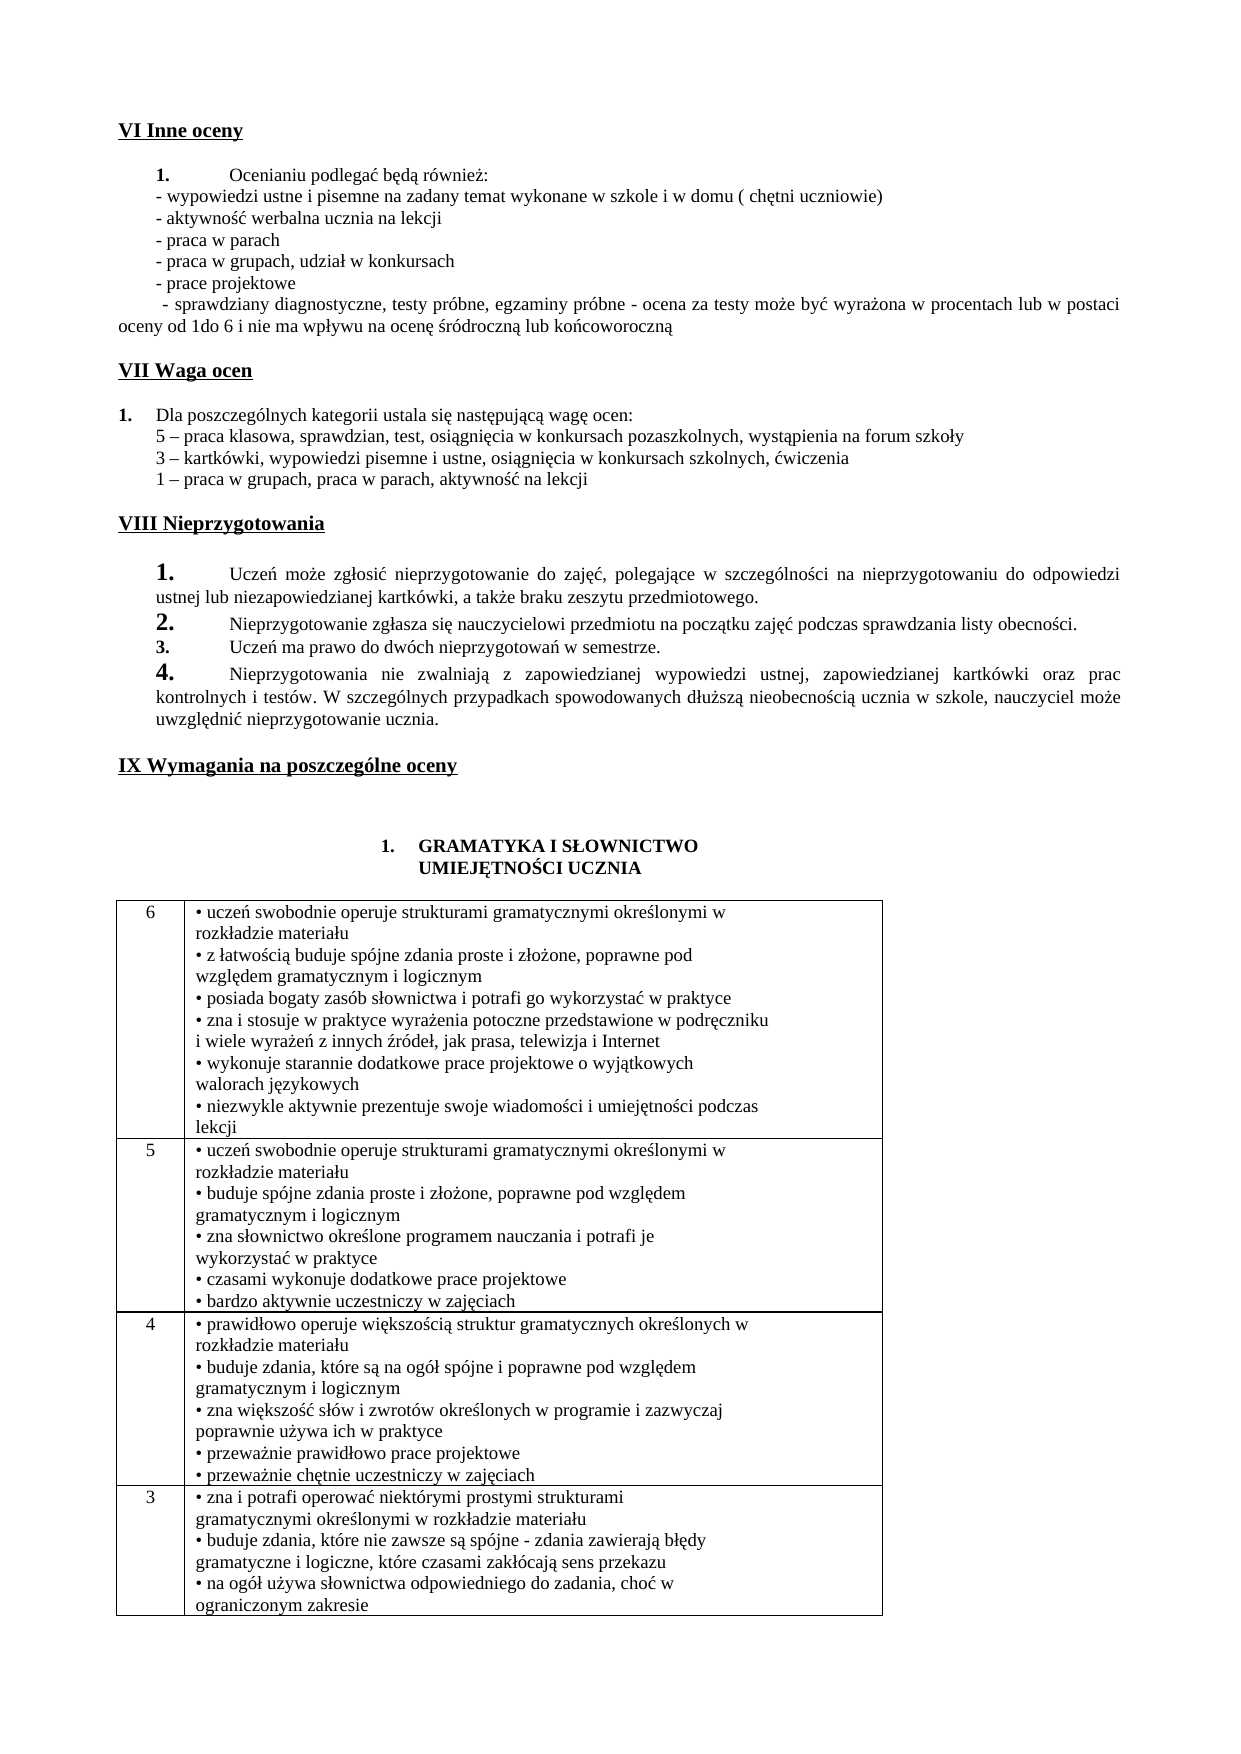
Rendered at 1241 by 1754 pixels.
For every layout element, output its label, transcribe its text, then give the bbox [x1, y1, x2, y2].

list Uczeń ma prawo do dwóch nieprzygotowań w semestrze. [156, 636, 1122, 657]
text - wypowiedzi ustne i pisemne na zadany temat wykonane w szkole i w domu ( chętni uczniowie) [118, 185, 1122, 207]
text 5 – praca klasowa, sprawdzian, test, osiągnięcia w konkursach pozaszkolnych, wystąpienia na forum szkoły [156, 425, 1122, 447]
text 1 – praca w grupach, praca w parach, aktywność na lekcji [118, 468, 1122, 490]
text - praca w parach [118, 228, 1122, 250]
list UMIEJĘTNOŚCI UCZNIA [418, 857, 1122, 878]
table_cell • zna i potrafi operować niektórymi prostymi strukturami gramatycznymi określonymi w rozkładzie materiału • buduje zdania, które nie zawsze są spójne - zdania zawierają błędy gramatyczne i logiczne, które czasami zakłócają sens przekazu • na ogół używa słownictwa odpowiedniego do zadania, choć w ograniczonym zakresie [185, 1486, 882, 1615]
list Dla poszczególnych kategorii ustala się następującą wagę ocen: [118, 403, 1122, 425]
text VI Inne oceny [118, 118, 1122, 142]
table_header • uczeń swobodnie operuje strukturami gramatycznymi określonymi w rozkładzie materiału • z łatwością buduje spójne zdania proste i złożone, poprawne pod względem gramatycznym i logicznym • posiada bogaty zasób słownictwa i potrafi go wykorzystać w praktyce • zna i stosuje w praktyce wyrażenia potoczne przedstawione w podręczniku i wiele wyrażeń z innych źródeł, jak prasa, telewizja i Internet • wykonuje starannie dodatkowe prace projektowe o wyjątkowych walorach językowych • niezwykle aktywnie prezentuje swoje wiadomości i umiejętności podczas lekcji [185, 901, 882, 1138]
table_cell • uczeń swobodnie operuje strukturami gramatycznymi określonymi w rozkładzie materiału • buduje spójne zdania proste i złożone, poprawne pod względem gramatycznym i logicznym • zna słownictwo określone programem nauczania i potrafi je wykorzystać w praktyce • czasami wykonuje dodatkowe prace projektowe • bardzo aktywnie uczestniczy w zajęciach [185, 1139, 882, 1311]
text - aktywność werbalna ucznia na lekcji [118, 207, 1122, 228]
list Nieprzygotowanie zgłasza się nauczycielowi przedmiotu na początku zajęć podczas sprawdzania listy obecności. [156, 607, 1122, 636]
table_header 6 [117, 901, 184, 1138]
table_cell 4 [117, 1313, 184, 1485]
text - praca w grupach, udział w konkursach [118, 250, 1122, 272]
text VIII Nieprzygotowania [118, 511, 1122, 535]
list Uczeń może zgłosić nieprzygotowanie do zajęć, polegające w szczególności na nieprzygotowaniu do odpowiedzi ustnej lub niezapowiedzianej kartkówki, a także braku zeszytu przedmiotowego. [156, 557, 1122, 607]
table_cell 5 [117, 1139, 184, 1311]
list GRAMATYKA I SŁOWNICTWO [381, 835, 1122, 857]
list Ocenianiu podlegać będą również: [156, 164, 1122, 185]
text VII Waga ocen [118, 358, 1122, 382]
list Nieprzygotowania nie zwalniają z zapowiedzianej wypowiedzi ustnej, zapowiedzianej kartkówki oraz prac kontrolnych i testów. W szczególnych przypadkach spowodowanych dłuższą nieobecnością ucznia w szkole, nauczyciel może uwzględnić nieprzygotowanie ucznia. [156, 657, 1122, 729]
table_cell • prawidłowo operuje większością struktur gramatycznych określonych w rozkładzie materiału • buduje zdania, które są na ogół spójne i poprawne pod względem gramatycznym i logicznym • zna większość słów i zwrotów określonych w programie i zazwyczaj poprawnie używa ich w praktyce • przeważnie prawidłowo prace projektowe • przeważnie chętnie uczestniczy w zajęciach [185, 1313, 882, 1485]
text - prace projektowe [118, 272, 1122, 293]
text 3 – kartkówki, wypowiedzi pisemne i ustne, osiągnięcia w konkursach szkolnych, ćwiczenia [118, 447, 1122, 468]
table_cell 3 [117, 1486, 184, 1615]
text - sprawdziany diagnostyczne, testy próbne, egzaminy próbne - ocena za testy może być wyrażona w procentach lub w postaci oceny od 1do 6 i nie ma wpływu na ocenę śródroczną lub końcoworoczną [118, 293, 1122, 336]
text IX Wymagania na poszczególne oceny [118, 753, 1122, 777]
